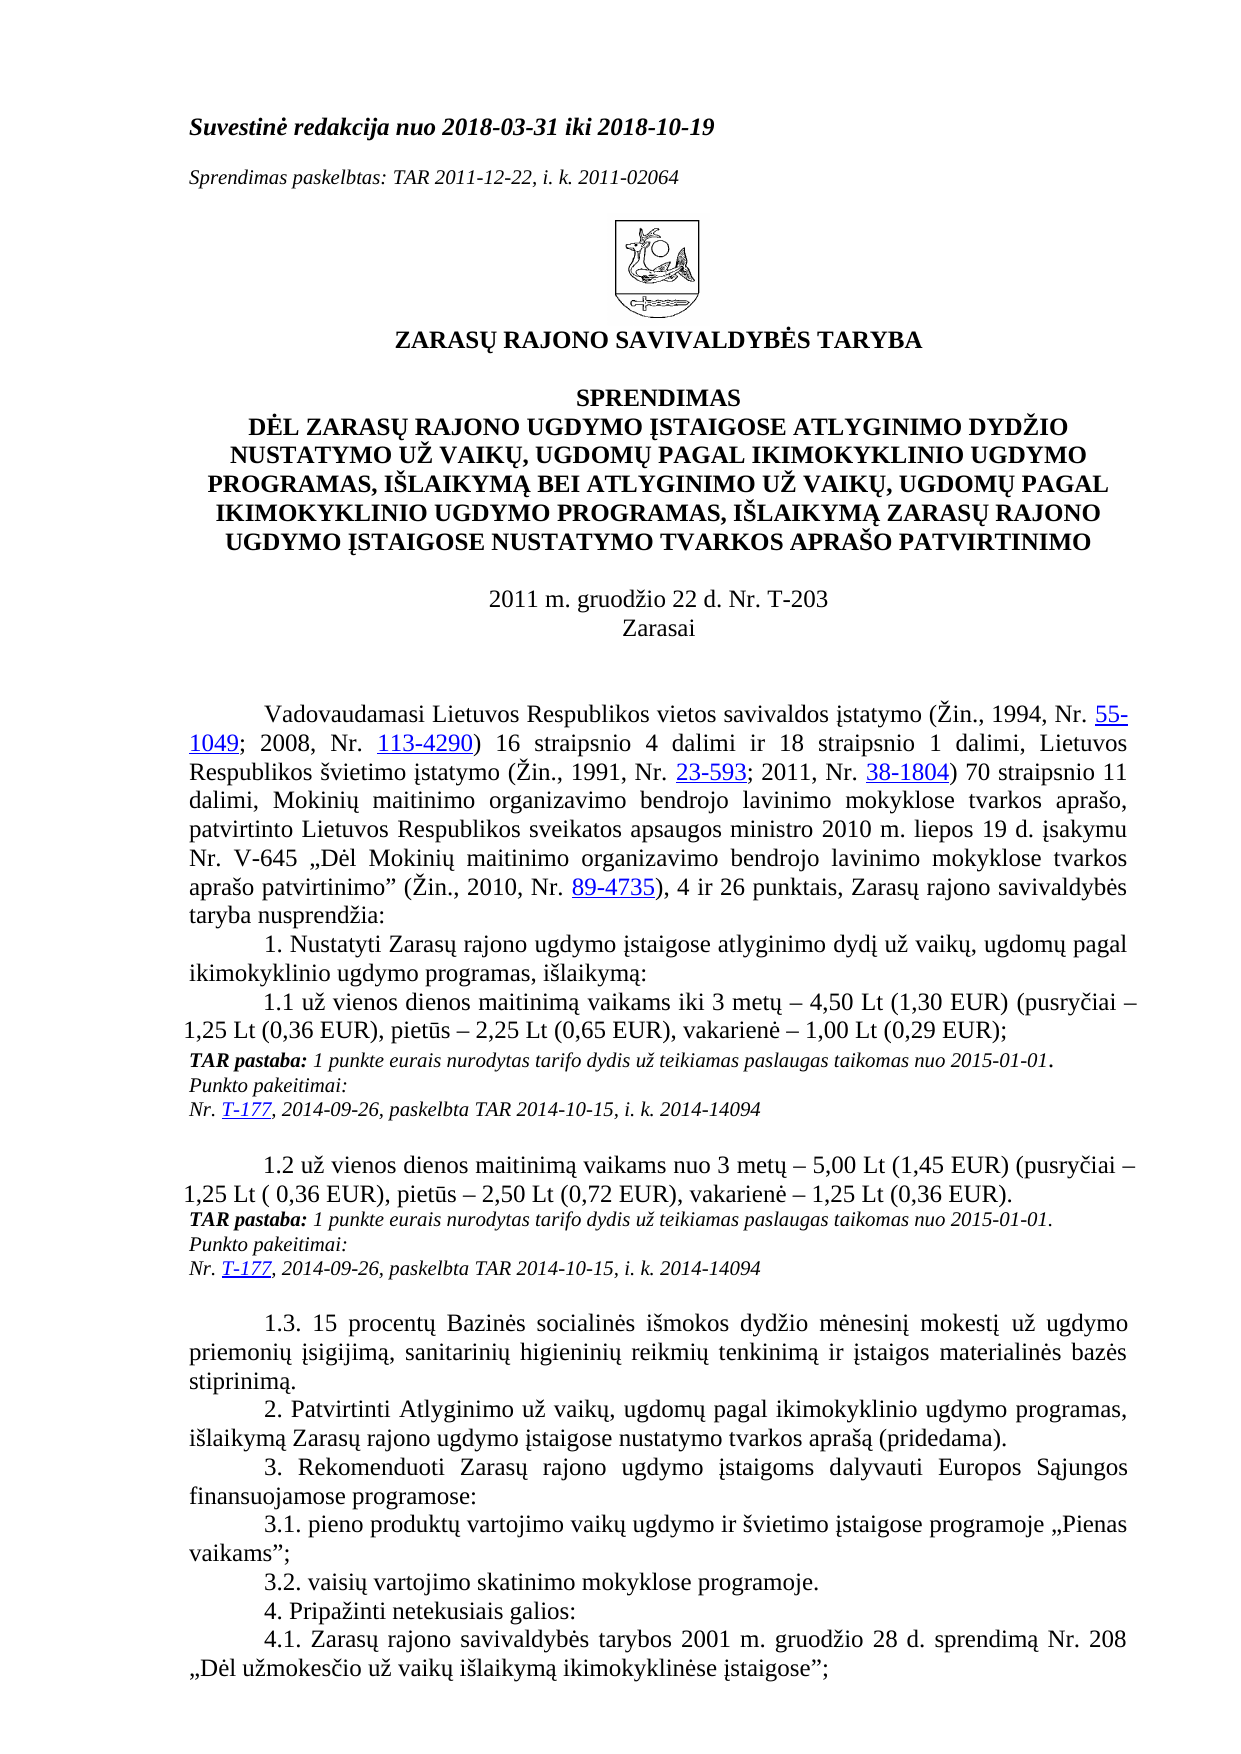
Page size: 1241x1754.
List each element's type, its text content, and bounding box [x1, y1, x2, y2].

text Suvestinė redakcija nuo 2018-03-31 iki 2018-10-19 [189, 112, 1128, 141]
text Punkto pakeitimai: [189, 1231, 1128, 1256]
text 4. Pripažinti netekusiais galios: [189, 1596, 1128, 1624]
text Punkto pakeitimai: [189, 1073, 1128, 1097]
text TAR pastaba: 1 punkte eurais nurodytas tarifo dydis už teikiamas paslaugas taikomas nuo 2015-01-01. [189, 1044, 1137, 1073]
text 3. Rekomenduoti Zarasų rajono ugdymo įstaigoms dalyvauti Europos Sąjungos finansuojamose programose: [189, 1452, 1128, 1509]
text Nr. T-177, 2014-09-26, paskelbta TAR 2014-10-15, i. k. 2014-14094 [189, 1256, 1128, 1279]
text TAR pastaba: 1 punkte eurais nurodytas tarifo dydis už teikiamas paslaugas taikomas nuo 2015-01-01. [189, 1207, 1137, 1231]
text DĖL ZARASŲ RAJONO UGDYMO ĮSTAIGOSE ATLYGINIMO DYDŽIO NUSTATYMO UŽ VAIKŲ, UGDOMŲ PAGAL IKIMOKYKLINIO UGDYMO PROGRAMAS, IŠLAIKYMĄ BEI ATLYGINIMO UŽ VAIKŲ, UGDOMŲ PAGAL IKIMOKYKLINIO UGDYMO PROGRAMAS, IŠLAIKYMĄ ZARASŲ RAJONO UGDYMO ĮSTAIGOSE NUSTATYMO TVARKOS APRAŠO PATVIRTINIMO [189, 412, 1128, 556]
text 3.1. pieno produktų vartojimo vaikų ugdymo ir švietimo įstaigose programoje „Pienas vaikams”; [189, 1509, 1128, 1567]
text 3.2. vaisių vartojimo skatinimo mokyklose programoje. [189, 1567, 1128, 1596]
text zarasų rajono savivaldybės TARYBa [189, 326, 1128, 354]
text 1. Nustatyti Zarasų rajono ugdymo įstaigose atlyginimo dydį už vaikų, ugdomų pagal ikimokyklinio ugdymo programas, išlaikymą: [189, 929, 1128, 987]
text 2011 m. gruodžio 22 d. Nr. T-203 [189, 584, 1128, 613]
text Zarasai [189, 613, 1128, 642]
text 2. Patvirtinti Atlyginimo už vaikų, ugdomų pagal ikimokyklinio ugdymo programas, išlaikymą Zarasų rajono ugdymo įstaigose nustatymo tvarkos aprašą (pridedama). [189, 1394, 1128, 1452]
text SPRENDIMAS [189, 383, 1128, 412]
text Nr. T-177, 2014-09-26, paskelbta TAR 2014-10-15, i. k. 2014-14094 [189, 1097, 1128, 1121]
text Sprendimas paskelbtas: TAR 2011-12-22, i. k. 2011-02064 [189, 165, 1128, 189]
text 4.1. Zarasų rajono savivaldybės tarybos 2001 m. gruodžio 28 d. sprendimą Nr. 208 „Dėl užmokesčio už vaikų išlaikymą ikimokyklinėse įstaigose”; [189, 1624, 1128, 1682]
text Vadovaudamasi Lietuvos Respublikos vietos savivaldos įstatymo (Žin., 1994, Nr. 55-1049; 2008, Nr. 113-4290) 16 straipsnio 4 dalimi ir 18 straipsnio 1 dalimi, Lietuvos Respublikos švietimo įstatymo (Žin., 1991, Nr. 23-593; 2011, Nr. 38-1804) 70 straipsnio 11 dalimi, Mokinių maitinimo organizavimo bendrojo lavinimo mokyklose tvarkos aprašo, patvirtinto Lietuvos Respublikos sveikatos apsaugos ministro 2010 m. liepos 19 d. įsakymu Nr. V-645 „Dėl Mokinių maitinimo organizavimo bendrojo lavinimo mokyklose tvarkos aprašo patvirtinimo” (Žin., 2010, Nr. 89-4735), 4 ir 26 punktais, Zarasų rajono savivaldybės taryba nusprendžia: [189, 699, 1128, 929]
text 1.1 už vienos dienos maitinimą vaikams iki 3 metų – 4,50 Lt (1,30 EUR) (pusryčiai – 1,25 Lt (0,36 EUR), pietūs – 2,25 Lt (0,65 EUR), vakarienė – 1,00 Lt (0,29 EUR); [183, 987, 1137, 1044]
text 1.3. 15 procentų Bazinės socialinės išmokos dydžio mėnesinį mokestį už ugdymo priemonių įsigijimą, sanitarinių higieninių reikmių tenkinimą ir įstaigos materialinės bazės stiprinimą. [189, 1308, 1128, 1394]
text 1.2 už vienos dienos maitinimą vaikams nuo 3 metų – 5,00 Lt (1,45 EUR) (pusryčiai – 1,25 Lt ( 0,36 EUR), pietūs – 2,50 Lt (0,72 EUR), vakarienė – 1,25 Lt (0,36 EUR). [183, 1150, 1137, 1207]
